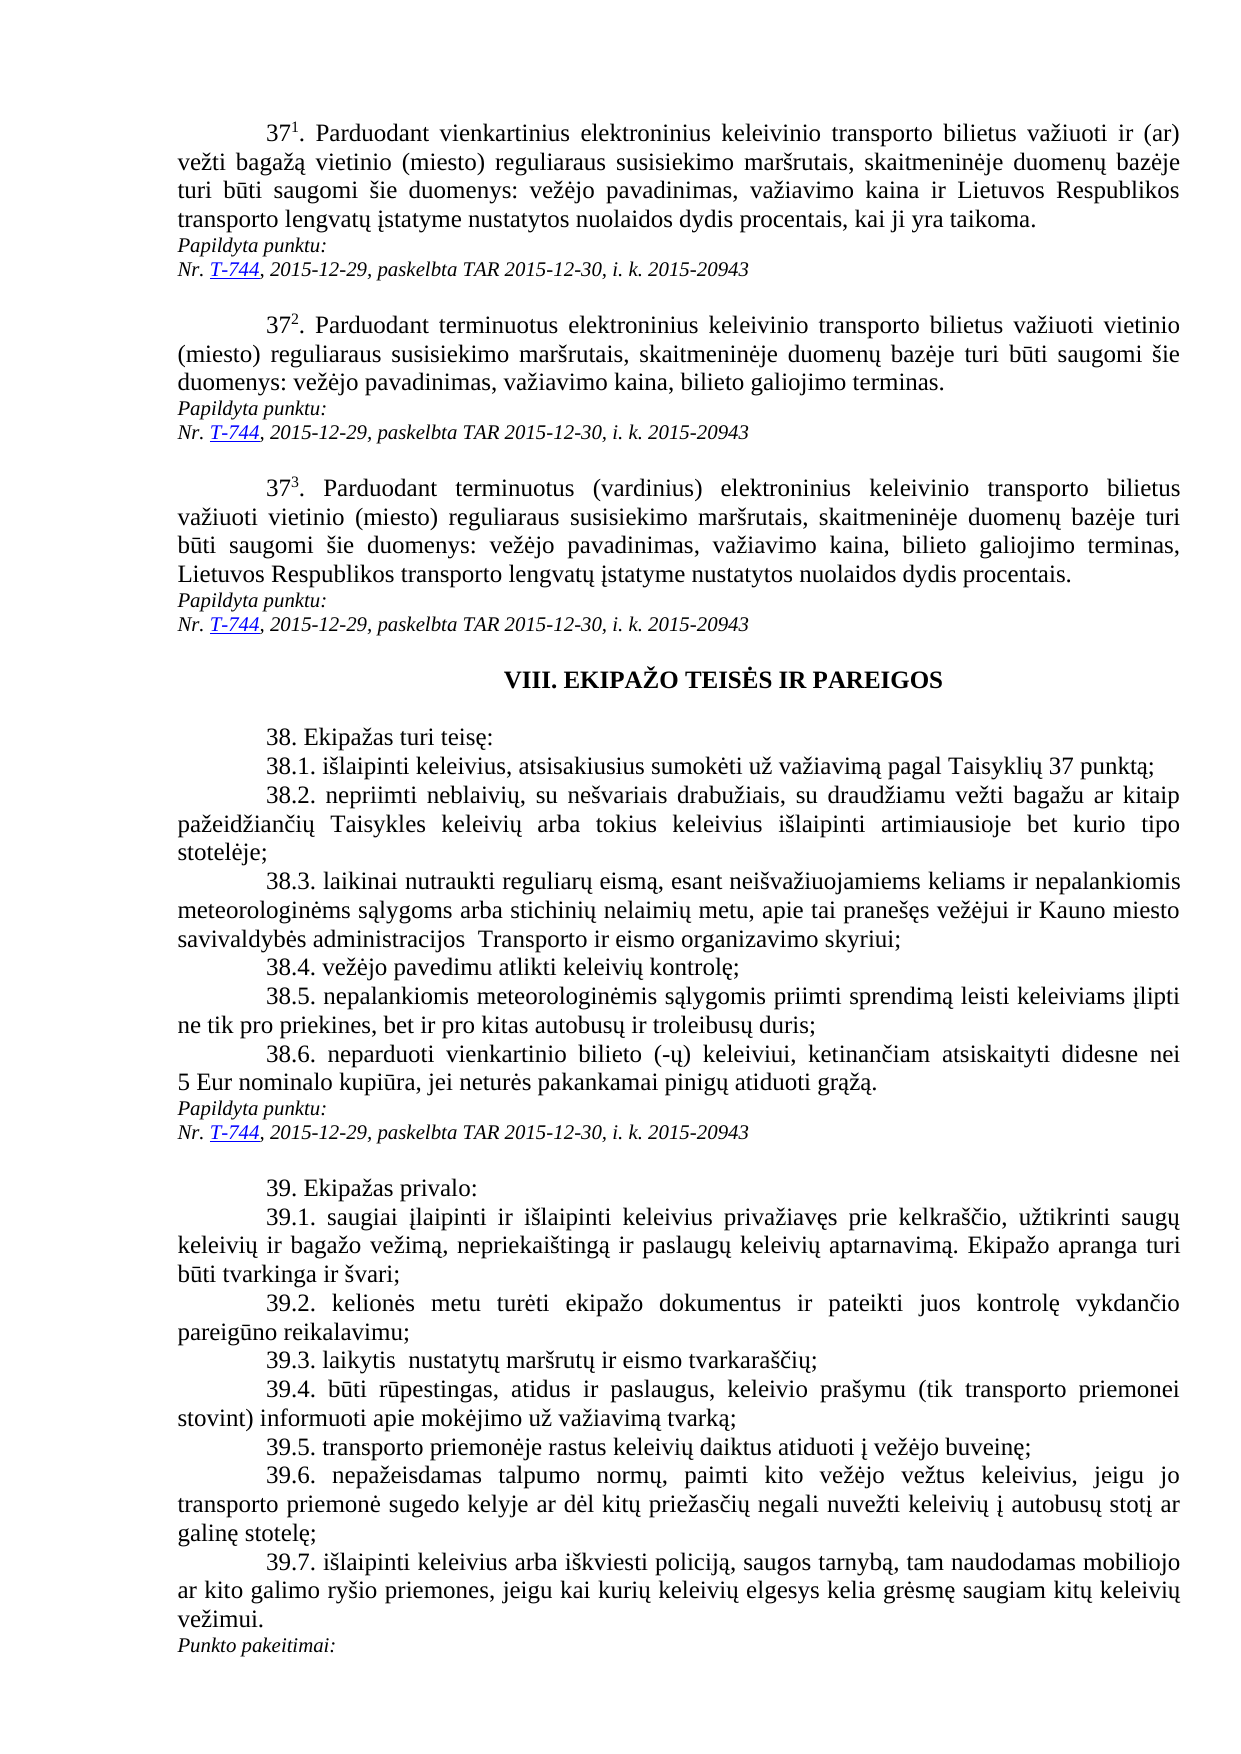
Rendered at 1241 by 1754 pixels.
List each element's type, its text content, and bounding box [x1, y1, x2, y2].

text 371. Parduodant vienkartinius elektroninius keleivinio transporto bilietus važiuoti ir (ar) vežti bagažą vietinio (miesto) reguliaraus susisiekimo maršrutais, skaitmeninėje duomenų bazėje turi būti saugomi šie duomenys: vežėjo pavadinimas, važiavimo kaina ir Lietuvos Respublikos transporto lengvatų įstatyme nustatytos nuolaidos dydis procentais, kai ji yra taikoma. [177, 118, 1181, 233]
text 39.7. išlaipinti keleivius arba iškviesti policiją, saugos tarnybą, tam naudodamas mobiliojo ar kito galimo ryšio priemones, jeigu kai kurių keleivių elgesys kelia grėsmę saugiam kitų keleivių vežimui. [177, 1547, 1181, 1633]
text Nr. T-744, 2015-12-29, paskelbta TAR 2015-12-30, i. k. 2015-20943 [177, 1120, 1181, 1144]
text 39. Ekipažas privalo: [177, 1173, 1181, 1202]
text 39.1. saugiai įlaipinti ir išlaipinti keleivius privažiavęs prie kelkraščio, užtikrinti saugų keleivių ir bagažo vežimą, nepriekaištingą ir paslaugų keleivių aptarnavimą. Ekipažo apranga turi būti tvarkinga ir švari; [177, 1202, 1181, 1288]
text 38.3. laikinai nutraukti reguliarų eismą, esant neišvažiuojamiems keliams ir nepalankiomis meteorologinėms sąlygoms arba stichinių nelaimių metu, apie tai pranešęs vežėjui ir Kauno miesto savivaldybės administracijos Transporto ir eismo organizavimo skyriui; [177, 866, 1181, 952]
text 38.6. neparduoti vienkartinio bilieto (-ų) keleiviui, ketinančiam atsiskaityti didesne nei 5 Eur nominalo kupiūra, jei neturės pakankamai pinigų atiduoti grąžą. [177, 1039, 1181, 1096]
text 372. Parduodant terminuotus elektroninius keleivinio transporto bilietus važiuoti vietinio (miesto) reguliaraus susisiekimo maršrutais, skaitmeninėje duomenų bazėje turi būti saugomi šie duomenys: vežėjo pavadinimas, važiavimo kaina, bilieto galiojimo terminas. [177, 310, 1181, 396]
text 38.4. vežėjo pavedimu atlikti keleivių kontrolę; [177, 952, 1181, 981]
text 38.2. nepriimti neblaivių, su nešvariais drabužiais, su draudžiamu vežti bagažu ar kitaip pažeidžiančių Taisykles keleivių arba tokius keleivius išlaipinti artimiausioje bet kurio tipo stotelėje; [177, 780, 1181, 866]
text 39.4. būti rūpestingas, atidus ir paslaugus, keleivio prašymu (tik transporto priemonei stovint) informuoti apie mokėjimo už važiavimą tvarką; [177, 1374, 1181, 1432]
text Nr. T-744, 2015-12-29, paskelbta TAR 2015-12-30, i. k. 2015-20943 [177, 420, 1181, 444]
text 39.6. nepažeisdamas talpumo normų, paimti kito vežėjo vežtus keleivius, jeigu jo transporto priemonė sugedo kelyje ar dėl kitų priežasčių negali nuvežti keleivių į autobusų stotį ar galinę stotelę; [177, 1461, 1181, 1547]
text Papildyta punktu: [177, 1096, 1181, 1120]
text 373. Parduodant terminuotus (vardinius) elektroninius keleivinio transporto bilietus važiuoti vietinio (miesto) reguliaraus susisiekimo maršrutais, skaitmeninėje duomenų bazėje turi būti saugomi šie duomenys: vežėjo pavadinimas, važiavimo kaina, bilieto galiojimo terminas, Lietuvos Respublikos transporto lengvatų įstatyme nustatytos nuolaidos dydis procentais. [177, 473, 1181, 588]
text Nr. T-744, 2015-12-29, paskelbta TAR 2015-12-30, i. k. 2015-20943 [177, 257, 1181, 281]
text Punkto pakeitimai: [177, 1633, 1181, 1657]
text 39.3. laikytis nustatytų maršrutų ir eismo tvarkaraščių; [177, 1346, 1181, 1374]
text 38.1. išlaipinti keleivius, atsisakiusius sumokėti už važiavimą pagal Taisyklių 37 punktą; [177, 751, 1181, 780]
text 39.2. kelionės metu turėti ekipažo dokumentus ir pateikti juos kontrolę vykdančio pareigūno reikalavimu; [177, 1288, 1181, 1346]
text 39.5. transporto priemonėje rastus keleivių daiktus atiduoti į vežėjo buveinę; [177, 1432, 1181, 1461]
text Papildyta punktu: [177, 588, 1181, 612]
text 38. Ekipažas turi teisę: [177, 722, 1181, 751]
text Papildyta punktu: [177, 233, 1181, 257]
text 38.5. nepalankiomis meteorologinėmis sąlygomis priimti sprendimą leisti keleiviams įlipti ne tik pro priekines, bet ir pro kitas autobusų ir troleibusų duris; [177, 981, 1181, 1039]
text Papildyta punktu: [177, 396, 1181, 420]
text VIII. EKIPAŽO TEISĖS IR PAREIGOS [177, 665, 1181, 694]
text Nr. T-744, 2015-12-29, paskelbta TAR 2015-12-30, i. k. 2015-20943 [177, 612, 1181, 636]
